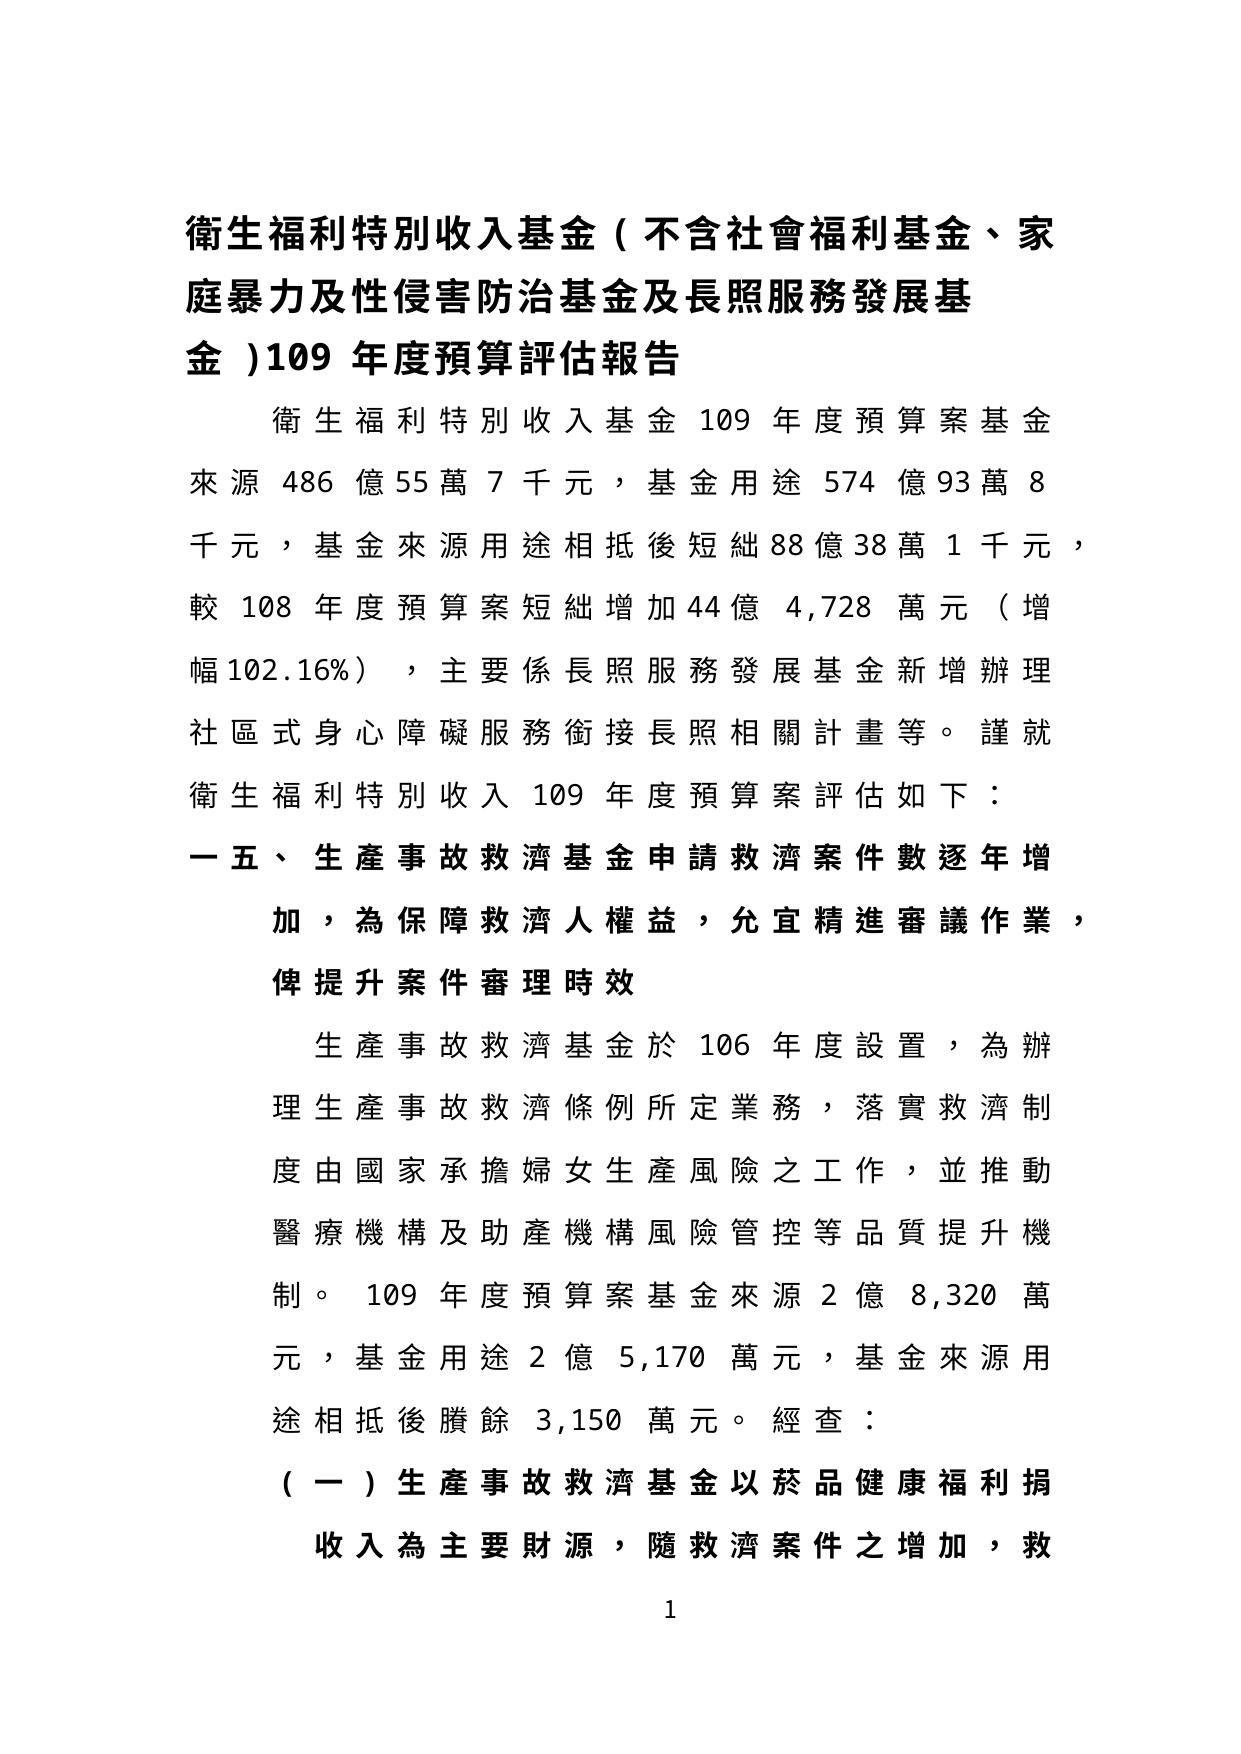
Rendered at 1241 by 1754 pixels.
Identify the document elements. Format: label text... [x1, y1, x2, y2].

text (一)生產事故救濟基金以菸品健康福利捐收入為主要財源，隨救濟案件之增加，救 [242, 1439, 1058, 1564]
text 生產事故救濟基金於106年度設置，為辦理生產事故救濟條例所定業務，落實救濟制度由國家承擔婦女生產風險之工作，並推動醫療機構及助產機構風險管控等品質提升機制。109年度預算案基金來源2億8,320萬元，基金用途2億5,170萬元，基金來源用途相抵後賸餘3,150萬元。經查： [242, 1002, 1058, 1439]
text 衛生福利特別收入基金(不含社會福利基金、家庭暴力及性侵害防治基金及長照服務發展基金)109年度預算評估報告 [183, 189, 1058, 377]
text 一五、生產事故救濟基金申請救濟案件數逐年增加，為保障救濟人權益，允宜精進審議作業，俾提升案件審理時效 [183, 814, 1058, 1002]
text 衛生福利特別收入基金109年度預算案基金來源486億55萬7千元，基金用途574億93萬8千元，基金來源用途相抵後短絀88億38萬1千元，較108年度預算案短絀增加44億4,728萬元（增幅102.16%），主要係長照服務發展基金新增辦理社區式身心障礙服務銜接長照相關計畫等。謹就衛生福利特別收入109年度預算案評估如下： [183, 377, 1058, 814]
